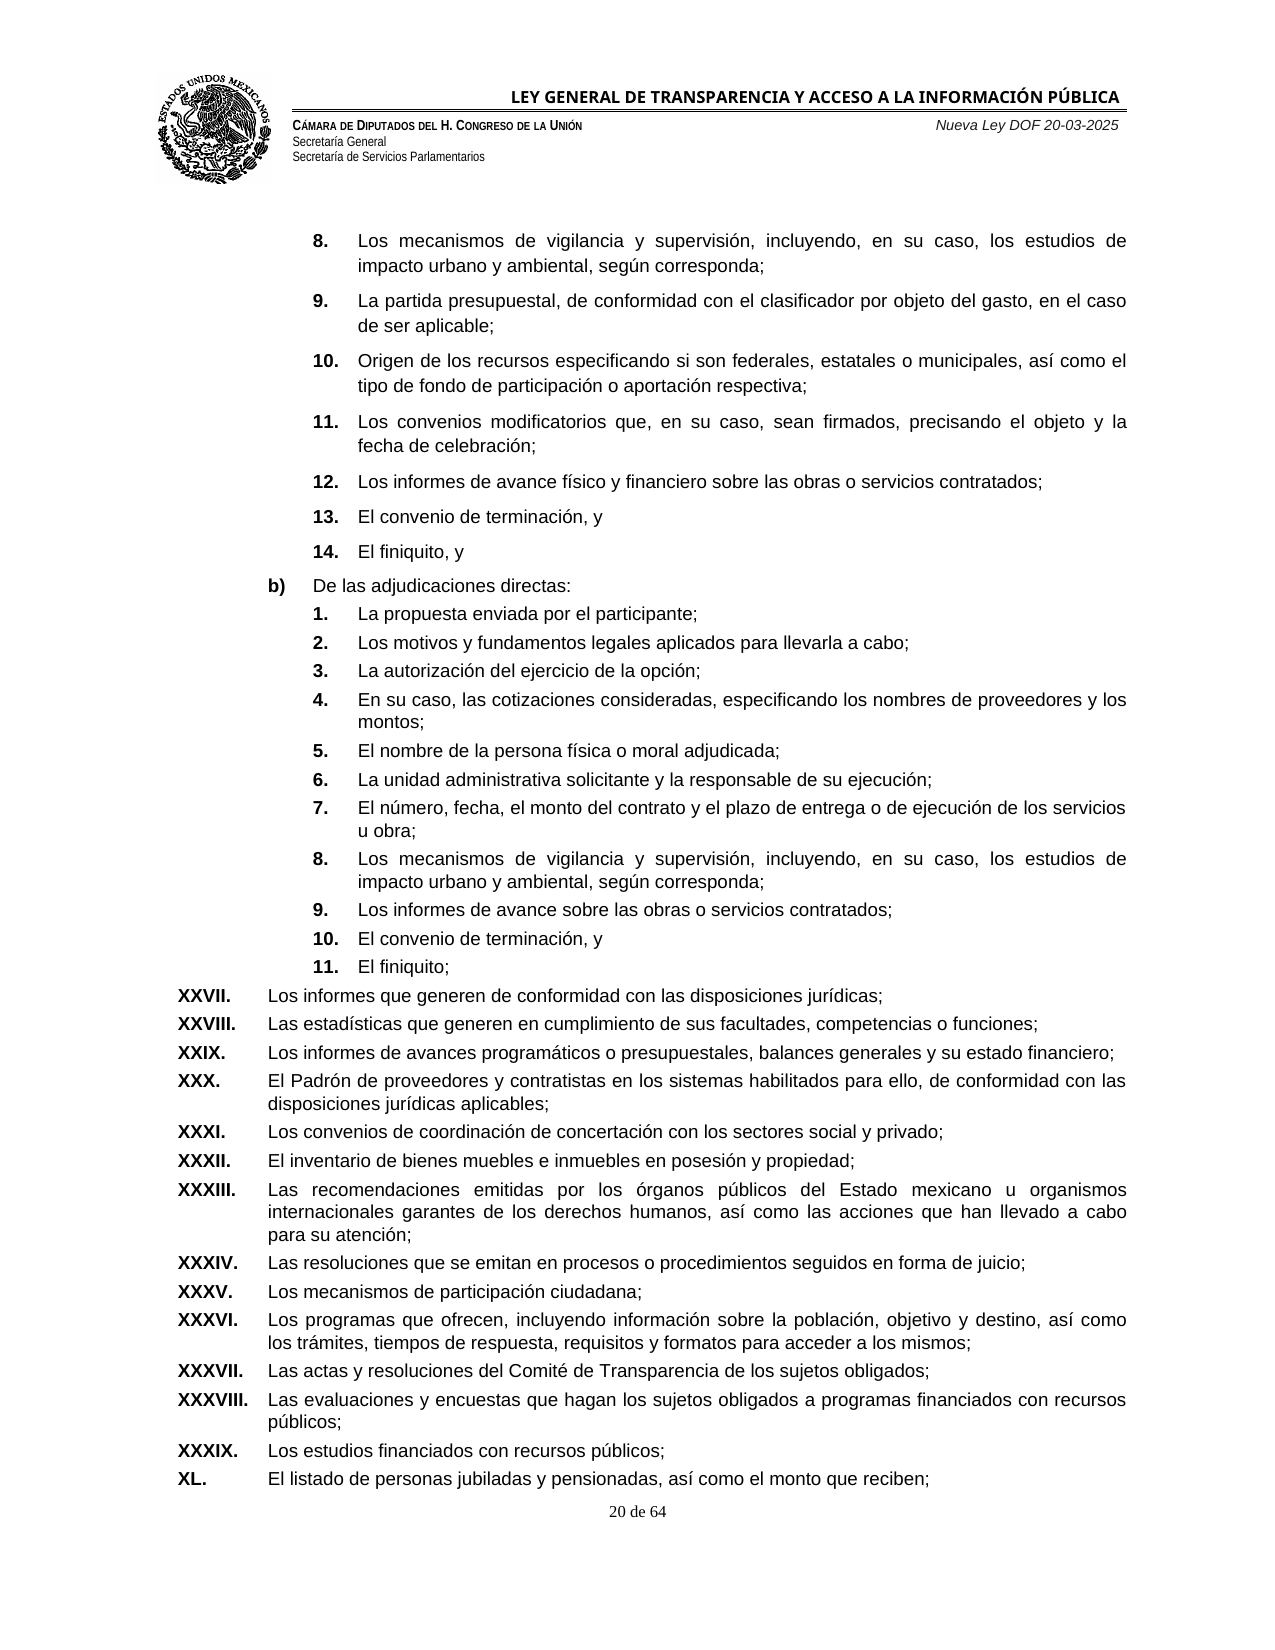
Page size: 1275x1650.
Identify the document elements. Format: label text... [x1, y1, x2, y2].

text 10. El convenio de terminación, y [313, 927, 1127, 950]
text XXVIII. Las estadísticas que generen en cumplimiento de sus facultades, competencias o funciones; [178, 1013, 1127, 1035]
text XXXVI. Los programas que ofrecen, incluyendo información sobre la población, objetivo y destino, así como los trámites, tiempos de respuesta, requisitos y formatos para acceder a los mismos; [178, 1309, 1127, 1354]
text XXXVII. Las actas y resoluciones del Comité de Transparencia de los sujetos obligados; [178, 1360, 1127, 1382]
text XL. El listado de personas jubiladas y pensionadas, así como el monto que reciben; [178, 1468, 1127, 1490]
text 8. Los mecanismos de vigilancia y supervisión, incluyendo, en su caso, los estudios de impacto urbano y ambiental, según corresponda; [313, 848, 1127, 893]
text 11. Los convenios modificatorios que, en su caso, sean firmados, precisando el objeto y la fecha de celebración; [313, 408, 1127, 458]
text 3. La autorización del ejercicio de la opción; [313, 660, 1127, 682]
text 1. La propuesta enviada por el participante; [313, 603, 1127, 625]
text XXXIX. Los estudios financiados con recursos públicos; [178, 1439, 1127, 1462]
text 12. Los informes de avance físico y financiero sobre las obras o servicios contratados; [313, 468, 1127, 493]
text XXXI. Los convenios de coordinación de concertación con los sectores social y privado; [178, 1121, 1127, 1143]
text 11. El finiquito; [313, 956, 1127, 978]
text 8. Los mecanismos de vigilancia y supervisión, incluyendo, en su caso, los estudios de impacto urbano y ambiental, según corresponda; [313, 228, 1127, 277]
text XXVII. Los informes que generen de conformidad con las disposiciones jurídicas; [178, 984, 1127, 1007]
text XXXIII. Las recomendaciones emitidas por los órganos públicos del Estado mexicano u organismos internacionales garantes de los derechos humanos, así como las acciones que han llevado a cabo para su atención; [178, 1178, 1127, 1246]
text XXXII. El inventario de bienes muebles e inmuebles en posesión y propiedad; [178, 1149, 1127, 1172]
text 6. La unidad administrativa solicitante y la responsable de su ejecución; [313, 768, 1127, 791]
text XXIX. Los informes de avances programáticos o presupuestales, balances generales y su estado financiero; [178, 1041, 1127, 1064]
text 10. Origen de los recursos especificando si son federales, estatales o municipales, así como el tipo de fondo de participación o aportación respectiva; [313, 348, 1127, 398]
text 9. Los informes de avance sobre las obras o servicios contratados; [313, 899, 1127, 921]
text 13. El convenio de terminación, y [313, 504, 1127, 528]
text XXXV. Los mecanismos de participación ciudadana; [178, 1280, 1127, 1303]
text 5. El nombre de la persona física o moral adjudicada; [313, 739, 1127, 762]
text XXXVIII. Las evaluaciones y encuestas que hagan los sujetos obligados a programas financiados con recursos públicos; [178, 1388, 1127, 1433]
text 7. El número, fecha, el monto del contrato y el plazo de entrega o de ejecución de los servicios u obra; [313, 797, 1127, 842]
text 14. El finiquito, y [313, 539, 1127, 564]
text 9. La partida presupuestal, de conformidad con el clasificador por objeto del gasto, en el caso de ser aplicable; [313, 288, 1127, 338]
text 2. Los motivos y fundamentos legales aplicados para llevarla a cabo; [313, 631, 1127, 654]
text b) De las adjudicaciones directas: [268, 574, 1127, 597]
text XXX. El Padrón de proveedores y contratistas en los sistemas habilitados para ello, de conformidad con las disposiciones jurídicas aplicables; [178, 1070, 1127, 1115]
text XXXIV. Las resoluciones que se emitan en procesos o procedimientos seguidos en forma de juicio; [178, 1252, 1127, 1274]
text 4. En su caso, las cotizaciones consideradas, especificando los nombres de proveedores y los montos; [313, 688, 1127, 733]
